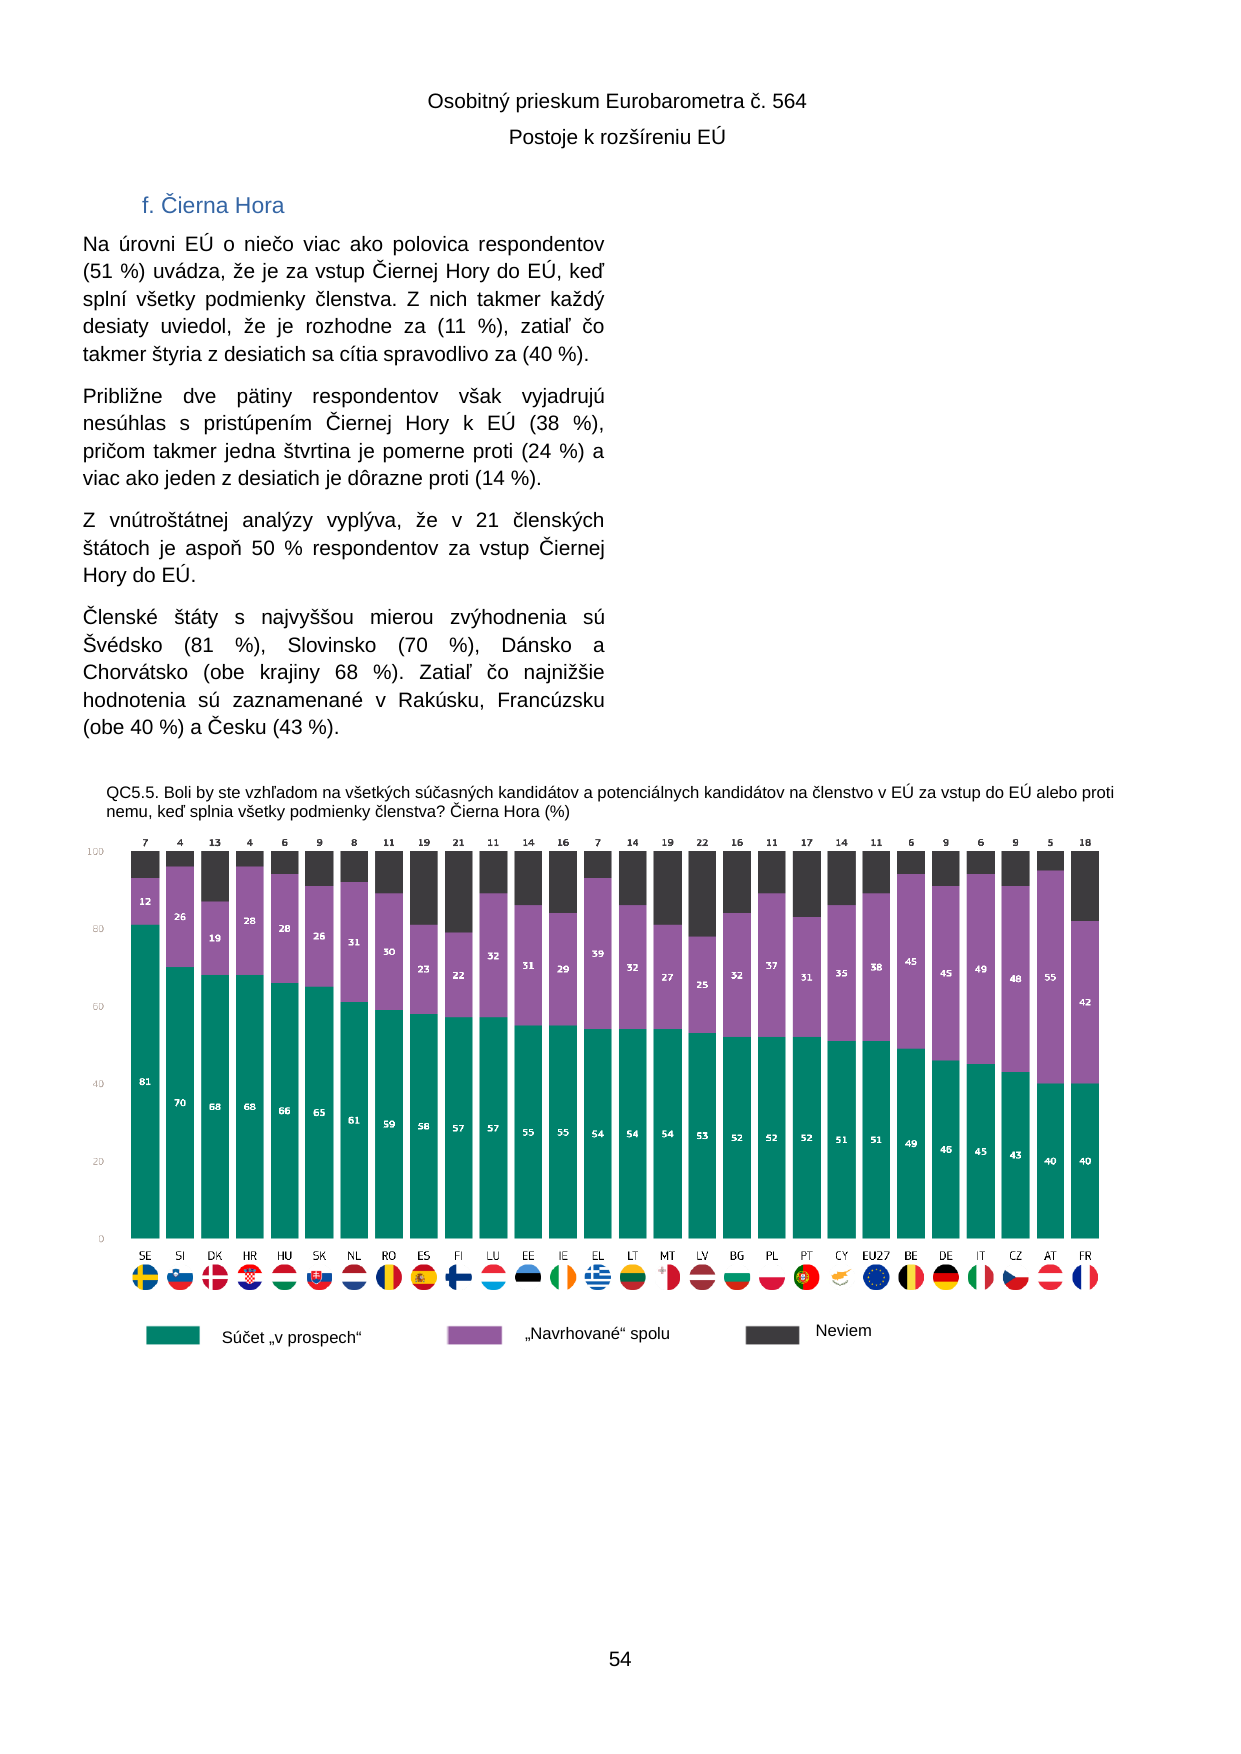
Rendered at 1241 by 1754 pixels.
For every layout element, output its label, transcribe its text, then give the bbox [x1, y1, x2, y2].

text Približne dve pätiny respondentov však vyjadrujú nesúhlas s pristúpením Čiernej Hory k EÚ (38 %), pričom takmer jedna štvrtina je pomerne proti (24 %) a viac ako jeden z desiatich je dôrazne proti (14 %). [83, 383, 605, 490]
subtitle f. Čierna Hora [142, 192, 605, 219]
text Členské štáty s najvyššou mierou zvýhodnenia sú Švédsko (81 %), Slovinsko (70 %), Dánsko a Chorvátsko (obe krajiny 68 %). Zatiaľ čo najnižšie hodnotenia sú zaznamenané v Rakúsku, Francúzsku (obe 40 %) a Česku (43 %). [83, 605, 605, 739]
text Na úrovni EÚ o niečo viac ako polovica respondentov (51 %) uvádza, že je za vstup Čiernej Hory do EÚ, keď splní všetky podmienky členstva. Z nich takmer každý desiaty uviedol, že je rozhodne za (11 %), zatiaľ čo takmer štyria z desiatich sa cítia spravodlivo za (40 %). [83, 231, 605, 365]
picture [82, 833, 1110, 1298]
picture [116, 1310, 806, 1348]
text Z vnútroštátnej analýzy vyplýva, že v 21 členských štátoch je aspoň 50 % respondentov za vstup Čiernej Hory do EÚ. [83, 508, 605, 587]
